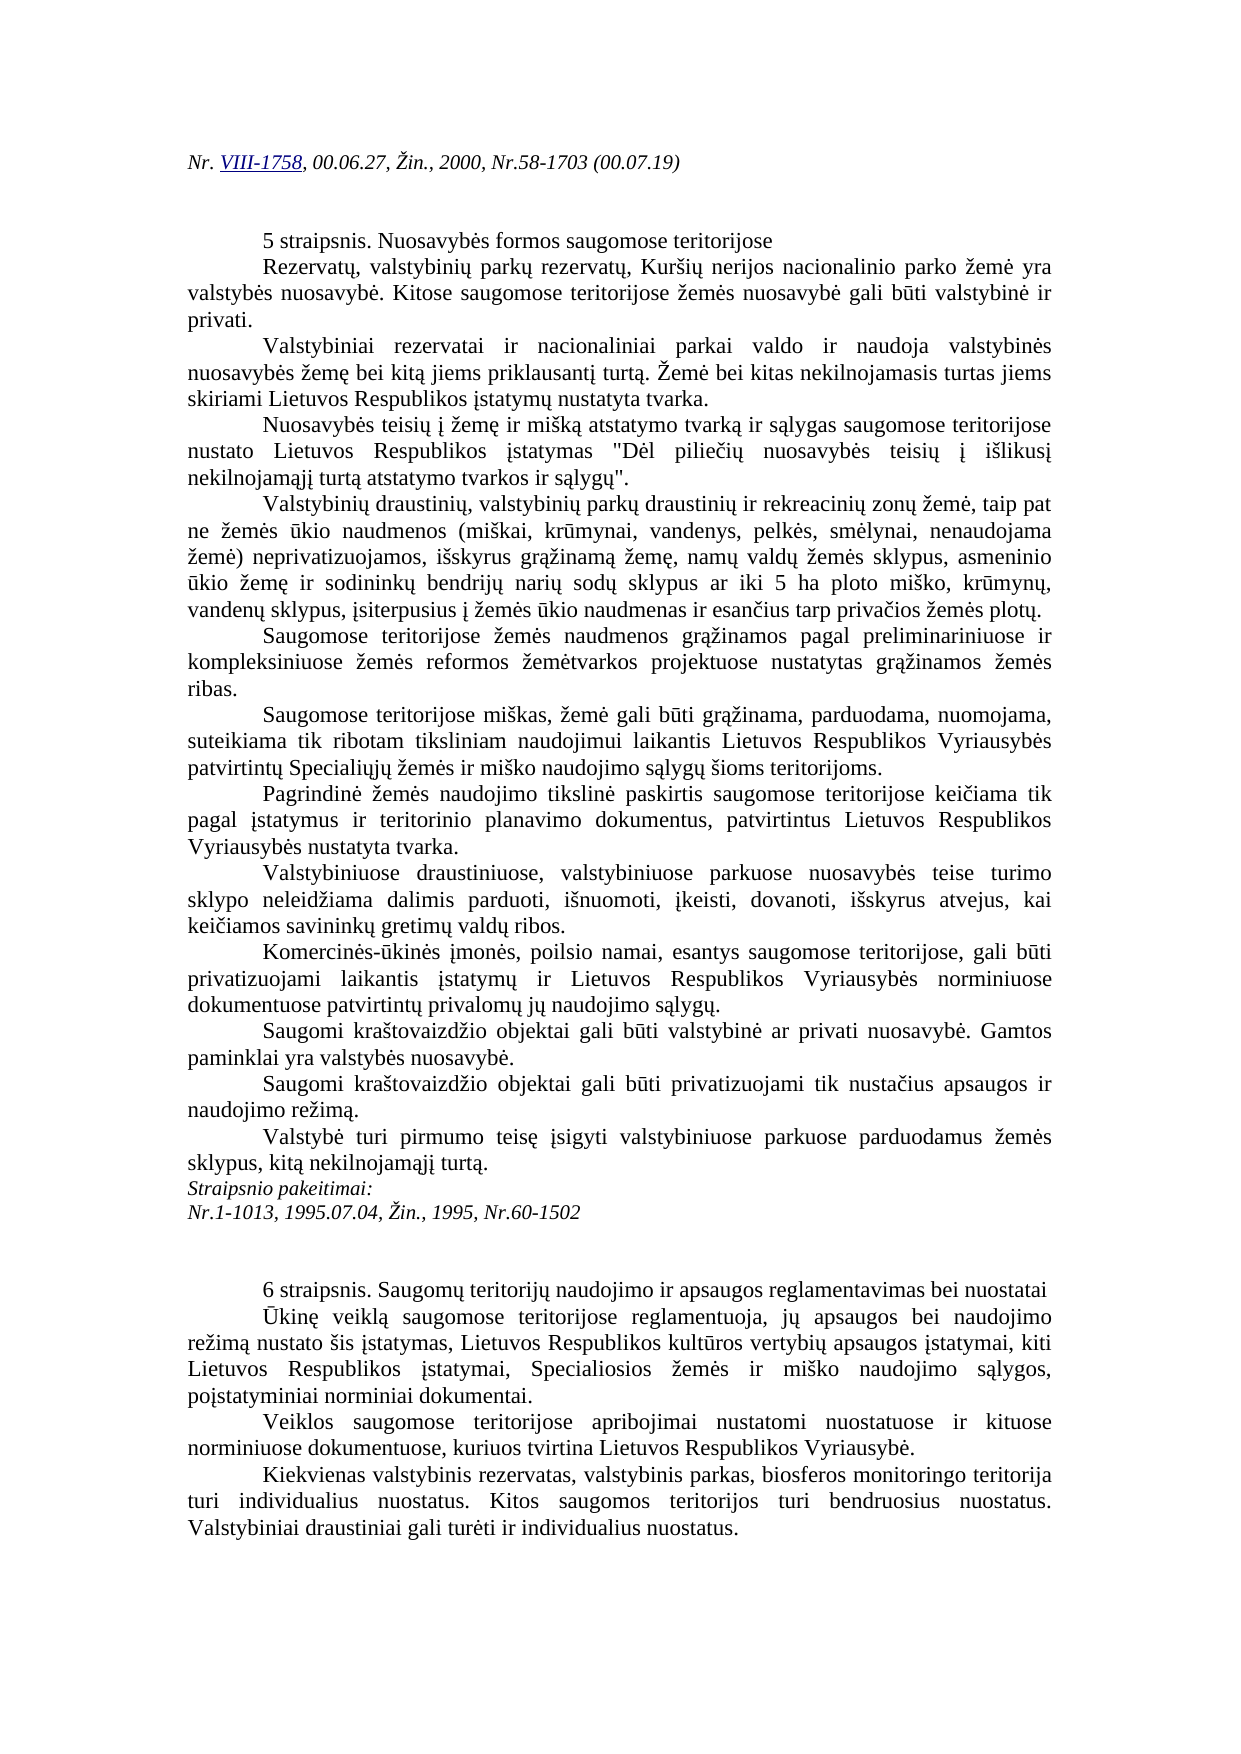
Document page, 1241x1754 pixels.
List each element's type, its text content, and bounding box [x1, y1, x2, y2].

text Saugomose teritorijose miškas, žemė gali būti grąžinama, parduodama, nuomojama, suteikiama tik ribotam tiksliniam naudojimui laikantis Lietuvos Respublikos Vyriausybės patvirtintų Specialiųjų žemės ir miško naudojimo sąlygų šioms teritorijoms. [187, 701, 1053, 780]
text Straipsnio pakeitimai: [187, 1176, 1053, 1199]
text Nr. VIII-1758, 00.06.27, Žin., 2000, Nr.58-1703 (00.07.19) [187, 150, 1053, 174]
text Valstybiniuose draustiniuose, valstybiniuose parkuose nuosavybės teise turimo sklypo neleidžiama dalimis parduoti, išnuomoti, įkeisti, dovanoti, išskyrus atvejus, kai keičiamos savininkų gretimų valdų ribos. [187, 859, 1053, 938]
text Komercinės-ūkinės įmonės, poilsio namai, esantys saugomose teritorijose, gali būti privatizuojami laikantis įstatymų ir Lietuvos Respublikos Vyriausybės norminiuose dokumentuose patvirtintų privalomų jų naudojimo sąlygų. [187, 938, 1053, 1017]
text Saugomi kraštovaizdžio objektai gali būti valstybinė ar privati nuosavybė. Gamtos paminklai yra valstybės nuosavybė. [187, 1017, 1053, 1070]
text 6 straipsnis. Saugomų teritorijų naudojimo ir apsaugos reglamentavimas bei nuostatai [187, 1276, 1053, 1303]
text Saugomi kraštovaizdžio objektai gali būti privatizuojami tik nustačius apsaugos ir naudojimo režimą. [187, 1070, 1053, 1123]
text Valstybė turi pirmumo teisę įsigyti valstybiniuose parkuose parduodamus žemės sklypus, kitą nekilnojamąjį turtą. [187, 1123, 1053, 1176]
text Valstybiniai rezervatai ir nacionaliniai parkai valdo ir naudoja valstybinės nuosavybės žemę bei kitą jiems priklausantį turtą. Žemė bei kitas nekilnojamasis turtas jiems skiriami Lietuvos Respublikos įstatymų nustatyta tvarka. [187, 332, 1053, 411]
text Pagrindinė žemės naudojimo tikslinė paskirtis saugomose teritorijose keičiama tik pagal įstatymus ir teritorinio planavimo dokumentus, patvirtintus Lietuvos Respublikos Vyriausybės nustatyta tvarka. [187, 780, 1053, 859]
text Ūkinę veiklą saugomose teritorijose reglamentuoja, jų apsaugos bei naudojimo režimą nustato šis įstatymas, Lietuvos Respublikos kultūros vertybių apsaugos įstatymai, kiti Lietuvos Respublikos įstatymai, Specialiosios žemės ir miško naudojimo sąlygos, poįstatyminiai norminiai dokumentai. [187, 1303, 1053, 1408]
text Valstybinių draustinių, valstybinių parkų draustinių ir rekreacinių zonų žemė, taip pat ne žemės ūkio naudmenos (miškai, krūmynai, vandenys, pelkės, smėlynai, nenaudojama žemė) neprivatizuojamos, išskyrus grąžinamą žemę, namų valdų žemės sklypus, asmeninio ūkio žemę ir sodininkų bendrijų narių sodų sklypus ar iki 5 ha ploto miško, krūmynų, vandenų sklypus, įsiterpusius į žemės ūkio naudmenas ir esančius tarp privačios žemės plotų. [187, 490, 1053, 622]
text Nr.1-1013, 1995.07.04, Žin., 1995, Nr.60-1502 [187, 1199, 1053, 1224]
text 5 straipsnis. Nuosavybės formos saugomose teritorijose [187, 227, 1053, 253]
text Nuosavybės teisių į žemę ir mišką atstatymo tvarką ir sąlygas saugomose teritorijose nustato Lietuvos Respublikos įstatymas "Dėl piliečių nuosavybės teisių į išlikusį nekilnojamąjį turtą atstatymo tvarkos ir sąlygų". [187, 411, 1053, 490]
text Veiklos saugomose teritorijose apribojimai nustatomi nuostatuose ir kituose norminiuose dokumentuose, kuriuos tvirtina Lietuvos Respublikos Vyriausybė. [187, 1408, 1053, 1461]
text Rezervatų, valstybinių parkų rezervatų, Kuršių nerijos nacionalinio parko žemė yra valstybės nuosavybė. Kitose saugomose teritorijose žemės nuosavybė gali būti valstybinė ir privati. [187, 253, 1053, 332]
text Kiekvienas valstybinis rezervatas, valstybinis parkas, biosferos monitoringo teritorija turi individualius nuostatus. Kitos saugomos teritorijos turi bendruosius nuostatus. Valstybiniai draustiniai gali turėti ir individualius nuostatus. [187, 1461, 1053, 1540]
text Saugomose teritorijose žemės naudmenos grąžinamos pagal preliminariniuose ir kompleksiniuose žemės reformos žemėtvarkos projektuose nustatytas grąžinamos žemės ribas. [187, 622, 1053, 701]
